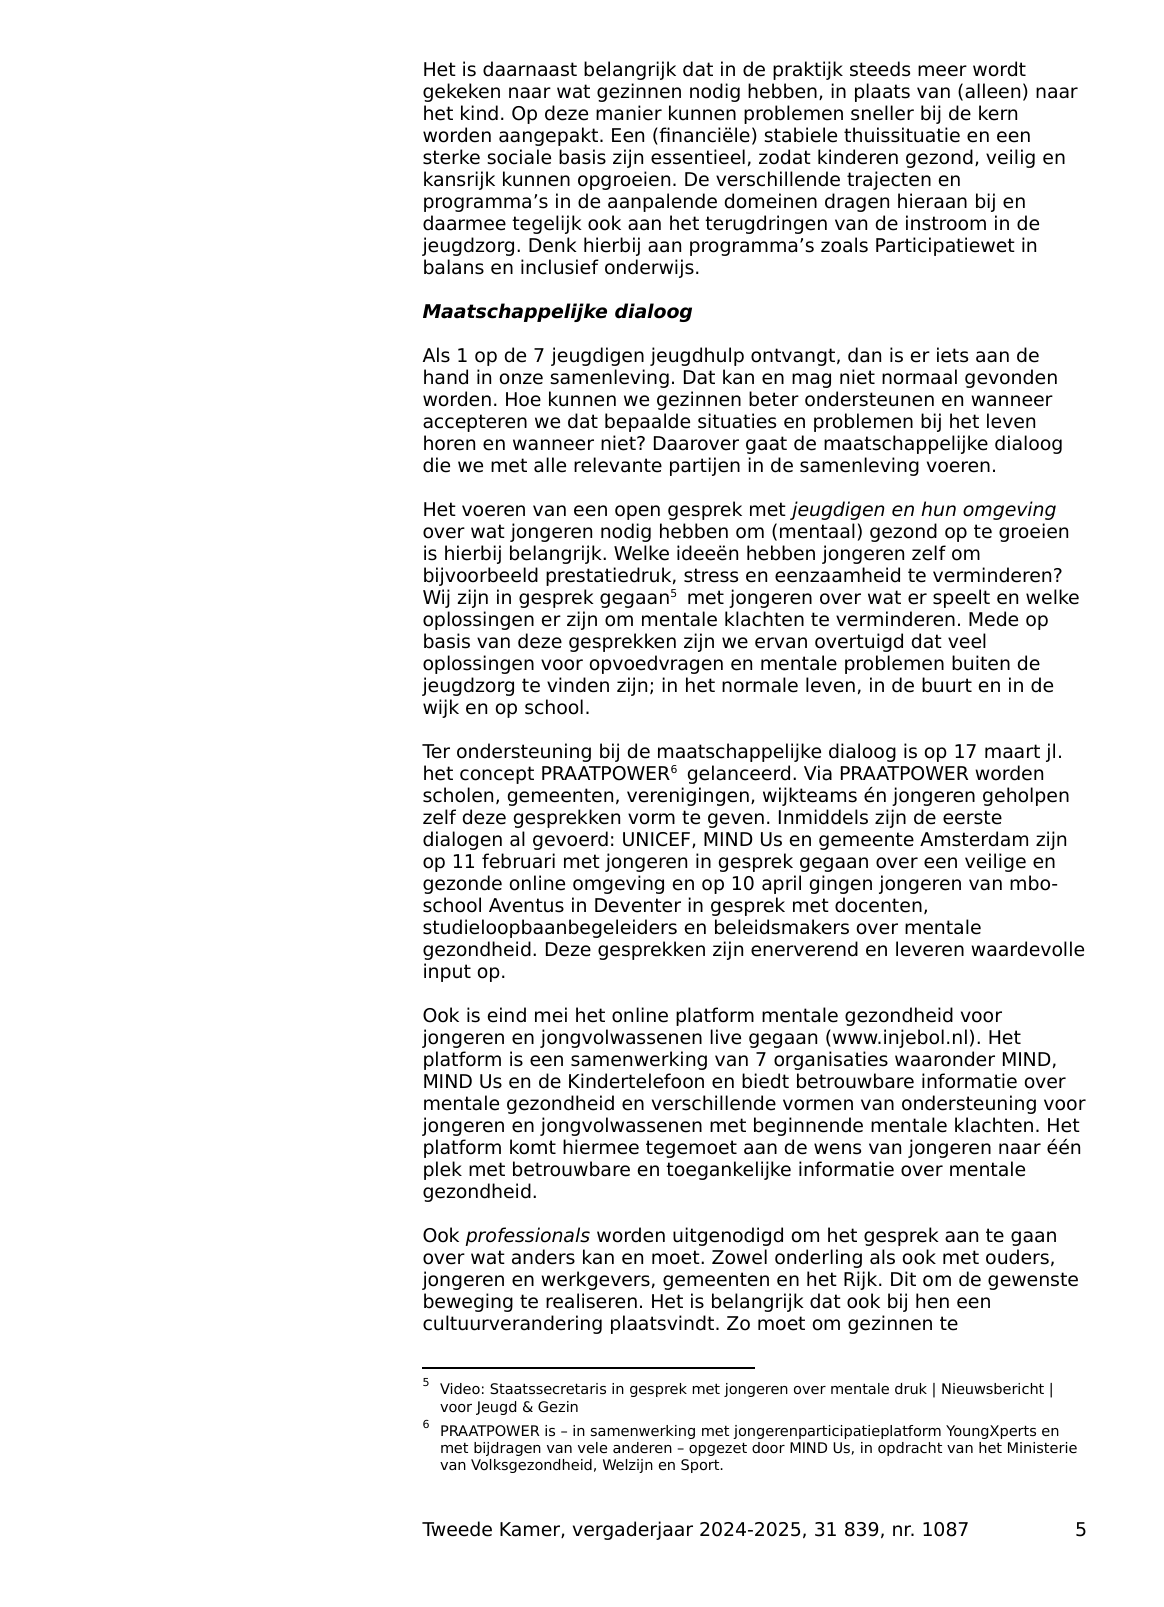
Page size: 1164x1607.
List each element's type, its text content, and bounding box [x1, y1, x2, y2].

text Ook professionals worden uitgenodigd om het gesprek aan te gaan over wat anders kan en moet. Zowel onderling als ook met ouders, jongeren en werkgevers, gemeenten en het Rijk. Dit om de gewenste beweging te realiseren. Het is belangrijk dat ook bij hen een cultuurverandering plaatsvindt. Zo moet om gezinnen te [422, 1225, 1087, 1335]
text Het voeren van een open gesprek met jeugdigen en hun omgeving over wat jongeren nodig hebben om (mentaal) gezond op te groeien is hierbij belangrijk. Welke ideeën hebben jongeren zelf om bijvoorbeeld prestatiedruk, stress en eenzaamheid te verminderen? Wij zijn in gesprek gegaan met jongeren over wat er speelt en welke oplossingen er zijn om mentale klachten te verminderen. Mede op basis van deze gesprekken zijn we ervan overtuigd dat veel oplossingen voor opvoedvragen en mentale problemen buiten de jeugdzorg te vinden zijn; in het normale leven, in de buurt en in de wijk en op school. [422, 499, 1087, 719]
text PRAATPOWER is – in samenwerking met jongerenparticipatieplatform YoungXperts en met bijdragen van vele anderen – opgezet door MIND Us, in opdracht van het Ministerie van Volksgezondheid, Welzijn en Sport. [422, 1418, 1087, 1474]
text Ter ondersteuning bij de maatschappelijke dialoog is op 17 maart jl. het concept PRAATPOWER gelanceerd. Via PRAATPOWER worden scholen, gemeenten, verenigingen, wijkteams én jongeren geholpen zelf deze gesprekken vorm te geven. Inmiddels zijn de eerste dialogen al gevoerd: UNICEF, MIND Us en gemeente Amsterdam zijn op 11 februari met jongeren in gesprek gegaan over een veilige en gezonde online omgeving en op 10 april gingen jongeren van mbo-school Aventus in Deventer in gesprek met docenten, studieloopbaanbegeleiders en beleidsmakers over mentale gezondheid. Deze gesprekken zijn enerverend en leveren waardevolle input op. [422, 741, 1087, 983]
text Het is daarnaast belangrijk dat in de praktijk steeds meer wordt gekeken naar wat gezinnen nodig hebben, in plaats van (alleen) naar het kind. Op deze manier kunnen problemen sneller bij de kern worden aangepakt. Een (financiële) stabiele thuissituatie en een sterke sociale basis zijn essentieel, zodat kinderen gezond, veilig en kansrijk kunnen opgroeien. De verschillende trajecten en programma’s in de aanpalende domeinen dragen hieraan bij en daarmee tegelijk ook aan het terugdringen van de instroom in de jeugdzorg. Denk hierbij aan programma’s zoals Participatiewet in balans en inclusief onderwijs. [422, 59, 1087, 279]
text Als 1 op de 7 jeugdigen jeugdhulp ontvangt, dan is er iets aan de hand in onze samenleving. Dat kan en mag niet normaal gevonden worden. Hoe kunnen we gezinnen beter ondersteunen en wanneer accepteren we dat bepaalde situaties en problemen bij het leven horen en wanneer niet? Daarover gaat de maatschappelijke dialoog die we met alle relevante partijen in de samenleving voeren. [422, 345, 1087, 477]
text Ook is eind mei het online platform mentale gezondheid voor jongeren en jongvolwassenen live gegaan (www.injebol.nl). Het platform is een samenwerking van 7 organisaties waaronder MIND, MIND Us en de Kindertelefoon en biedt betrouwbare informatie over mentale gezondheid en verschillende vormen van ondersteuning voor jongeren en jongvolwassenen met beginnende mentale klachten. Het platform komt hiermee tegemoet aan de wens van jongeren naar één plek met betrouwbare en toegankelijke informatie over mentale gezondheid. [422, 1005, 1087, 1203]
subtitle Maatschappelijke dialoog [422, 301, 1087, 323]
text Video: Staatssecretaris in gesprek met jongeren over mentale druk | Nieuwsbericht | voor Jeugd & Gezin [422, 1377, 1087, 1416]
